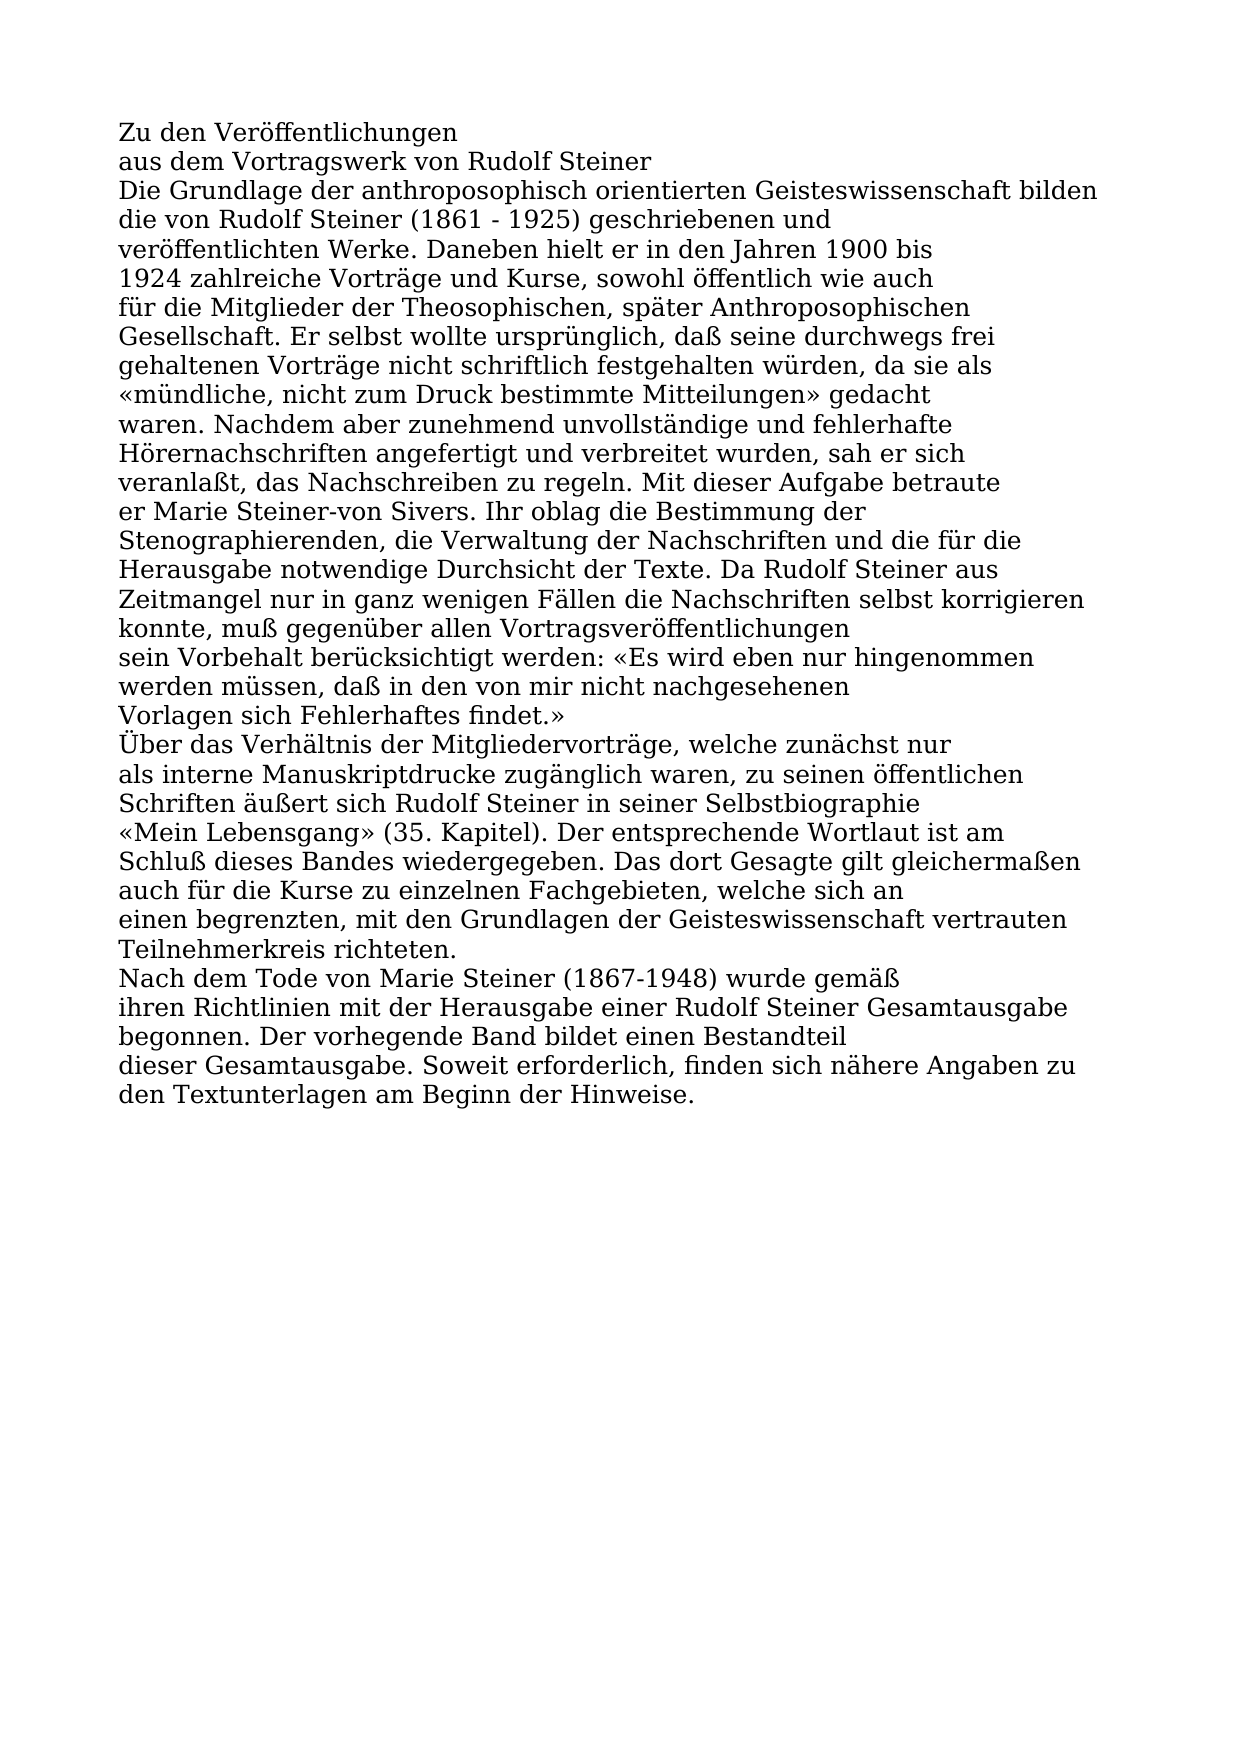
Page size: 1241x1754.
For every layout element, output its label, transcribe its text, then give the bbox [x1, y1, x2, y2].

text ihren Richtlinien mit der Herausgabe einer Rudolf Steiner Gesamtausgabe begonnen. Der vorhegende Band bildet einen Bestandteil [118, 993, 1122, 1051]
text Die Grundlage der anthroposophisch orientierten Geisteswissenschaft bilden die von Rudolf Steiner (1861 - 1925) geschriebenen und [118, 176, 1122, 235]
text Vorlagen sich Fehlerhaftes findet.» [118, 701, 1122, 731]
text dieser Gesamtausgabe. Soweit erforderlich, finden sich nähere Angaben zu den Textunterlagen am Beginn der Hinweise. [118, 1051, 1122, 1110]
text Zu den Veröffentlichungen [118, 118, 1122, 147]
text als interne Manuskriptdrucke zugänglich waren, zu seinen öffentlichen Schriften äußert sich Rudolf Steiner in seiner Selbstbiographie [118, 760, 1122, 818]
text «mündliche, nicht zum Druck bestimmte Mitteilungen» gedacht [118, 381, 1122, 410]
text er Marie Steiner-von Sivers. Ihr oblag die Bestimmung der Stenographierenden, die Verwaltung der Nachschriften und die für die Herausgabe notwendige Durchsicht der Texte. Da Rudolf Steiner aus [118, 497, 1122, 585]
text aus dem Vortragswerk von Rudolf Steiner [118, 147, 1122, 176]
text Hörernachschriften angefertigt und verbreitet wurden, sah er sich [118, 439, 1122, 468]
text veröffentlichten Werke. Daneben hielt er in den Jahren 1900 bis [118, 235, 1122, 264]
text Gesellschaft. Er selbst wollte ursprünglich, daß seine durchwegs frei [118, 322, 1122, 351]
text veranlaßt, das Nachschreiben zu regeln. Mit dieser Aufgabe betraute [118, 468, 1122, 497]
text gehaltenen Vorträge nicht schriftlich festgehalten würden, da sie als [118, 351, 1122, 381]
text 1924 zahlreiche Vorträge und Kurse, sowohl öffentlich wie auch [118, 264, 1122, 293]
text Zeitmangel nur in ganz wenigen Fällen die Nachschriften selbst korrigieren konnte, muß gegenüber allen Vortragsveröffentlichungen [118, 585, 1122, 643]
text einen begrenzten, mit den Grundlagen der Geisteswissenschaft vertrauten Teilnehmerkreis richteten. [118, 906, 1122, 964]
text waren. Nachdem aber zunehmend unvollständige und fehlerhafte [118, 410, 1122, 439]
text für die Mitglieder der Theosophischen, später Anthroposophischen [118, 293, 1122, 322]
text Nach dem Tode von Marie Steiner (1867-1948) wurde gemäß [118, 964, 1122, 993]
text Schluß dieses Bandes wiedergegeben. Das dort Gesagte gilt gleichermaßen auch für die Kurse zu einzelnen Fachgebieten, welche sich an [118, 847, 1122, 906]
text Über das Verhältnis der Mitgliedervorträge, welche zunächst nur [118, 731, 1122, 760]
text «Mein Lebensgang» (35. Kapitel). Der entsprechende Wortlaut ist am [118, 818, 1122, 847]
text sein Vorbehalt berücksichtigt werden: «Es wird eben nur hingenommen werden müssen, daß in den von mir nicht nachgesehenen [118, 643, 1122, 701]
